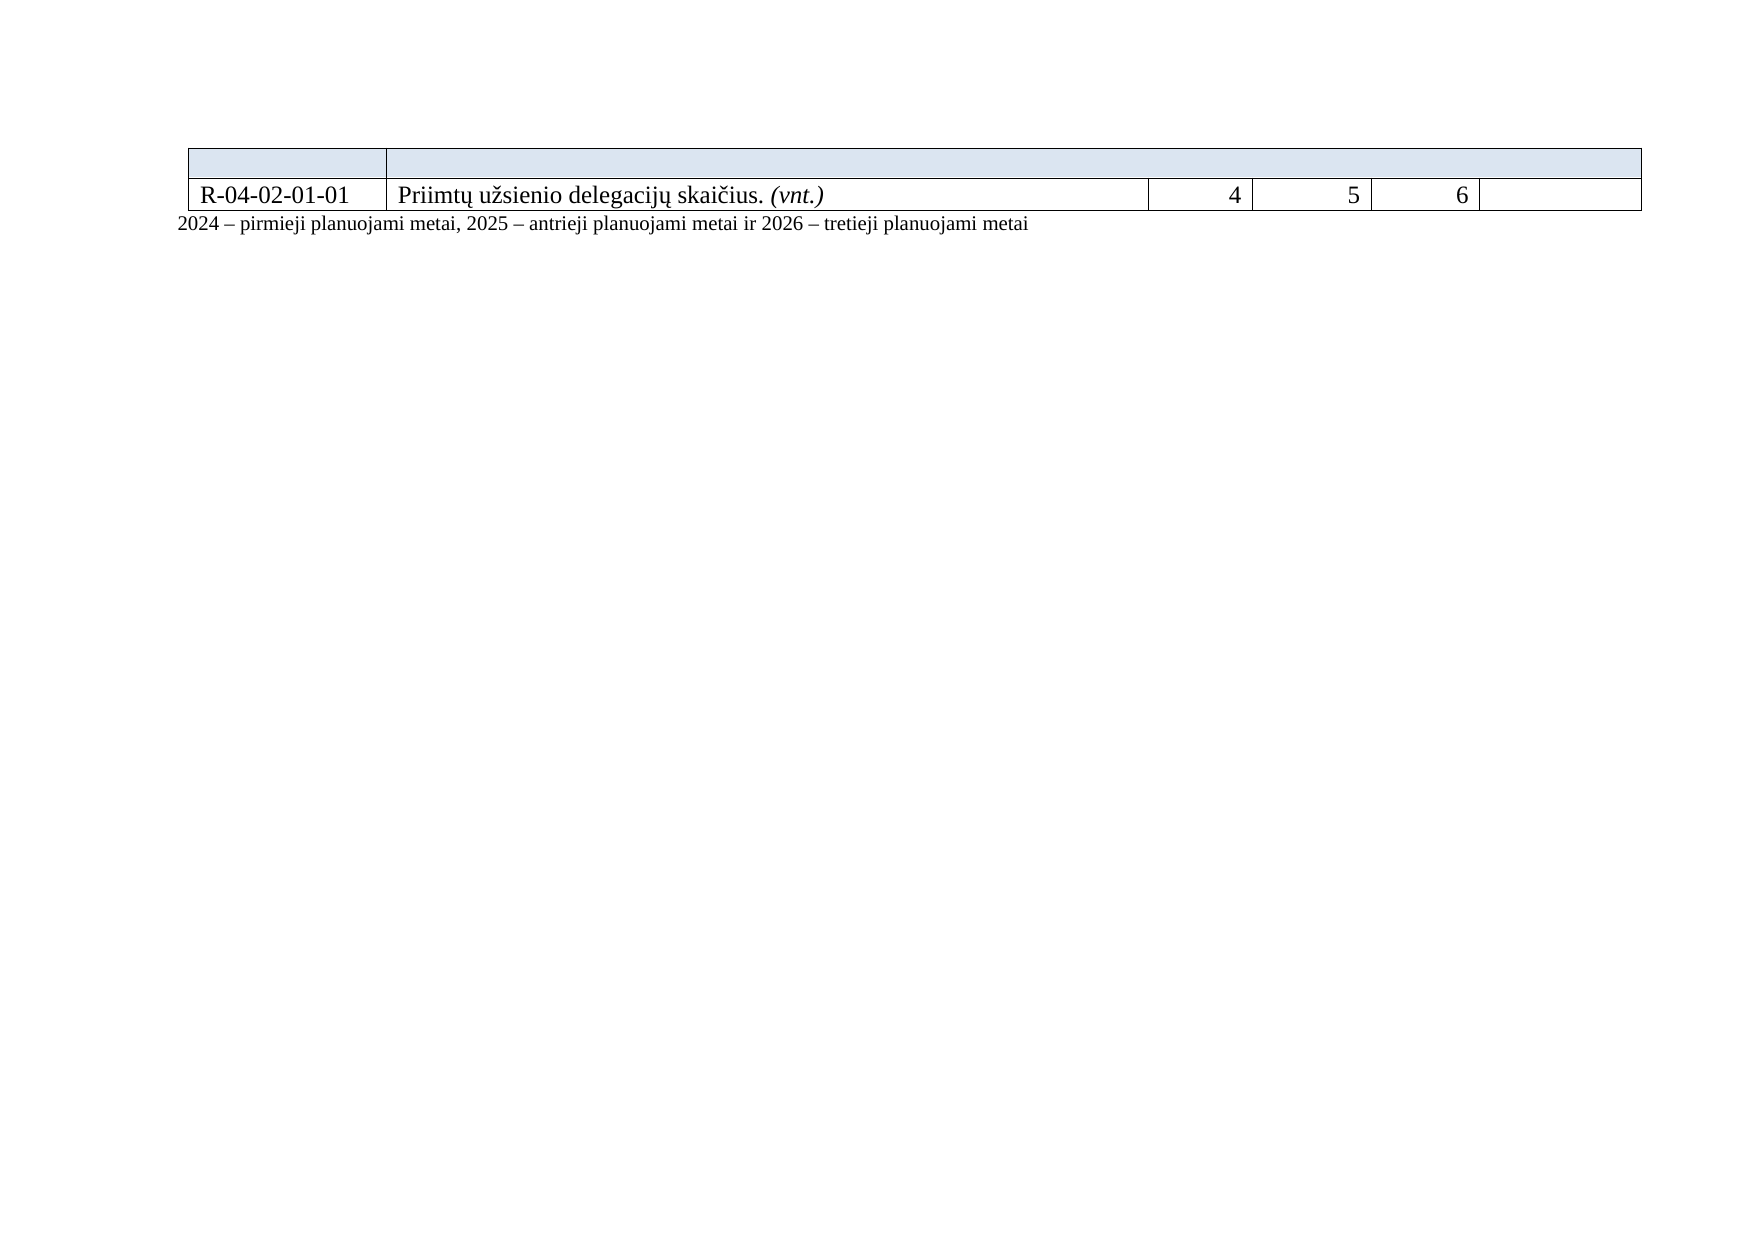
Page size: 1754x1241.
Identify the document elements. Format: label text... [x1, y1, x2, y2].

text 2024 – pirmieji planuojami metai, 2025 – antrieji planuojami metai ir 2026 – tretieji planuojami metai [177, 211, 1695, 235]
table_cell 4 [1149, 179, 1252, 210]
table_cell Priimtų užsienio delegacijų skaičius. (vnt.) [387, 179, 1148, 210]
table_cell R-04-02-01-01 [189, 179, 386, 210]
table_cell [189, 149, 386, 177]
table_cell 5 [1253, 179, 1371, 210]
table_cell [387, 149, 1641, 177]
table_cell 6 [1372, 179, 1479, 210]
table_cell [1480, 179, 1641, 210]
